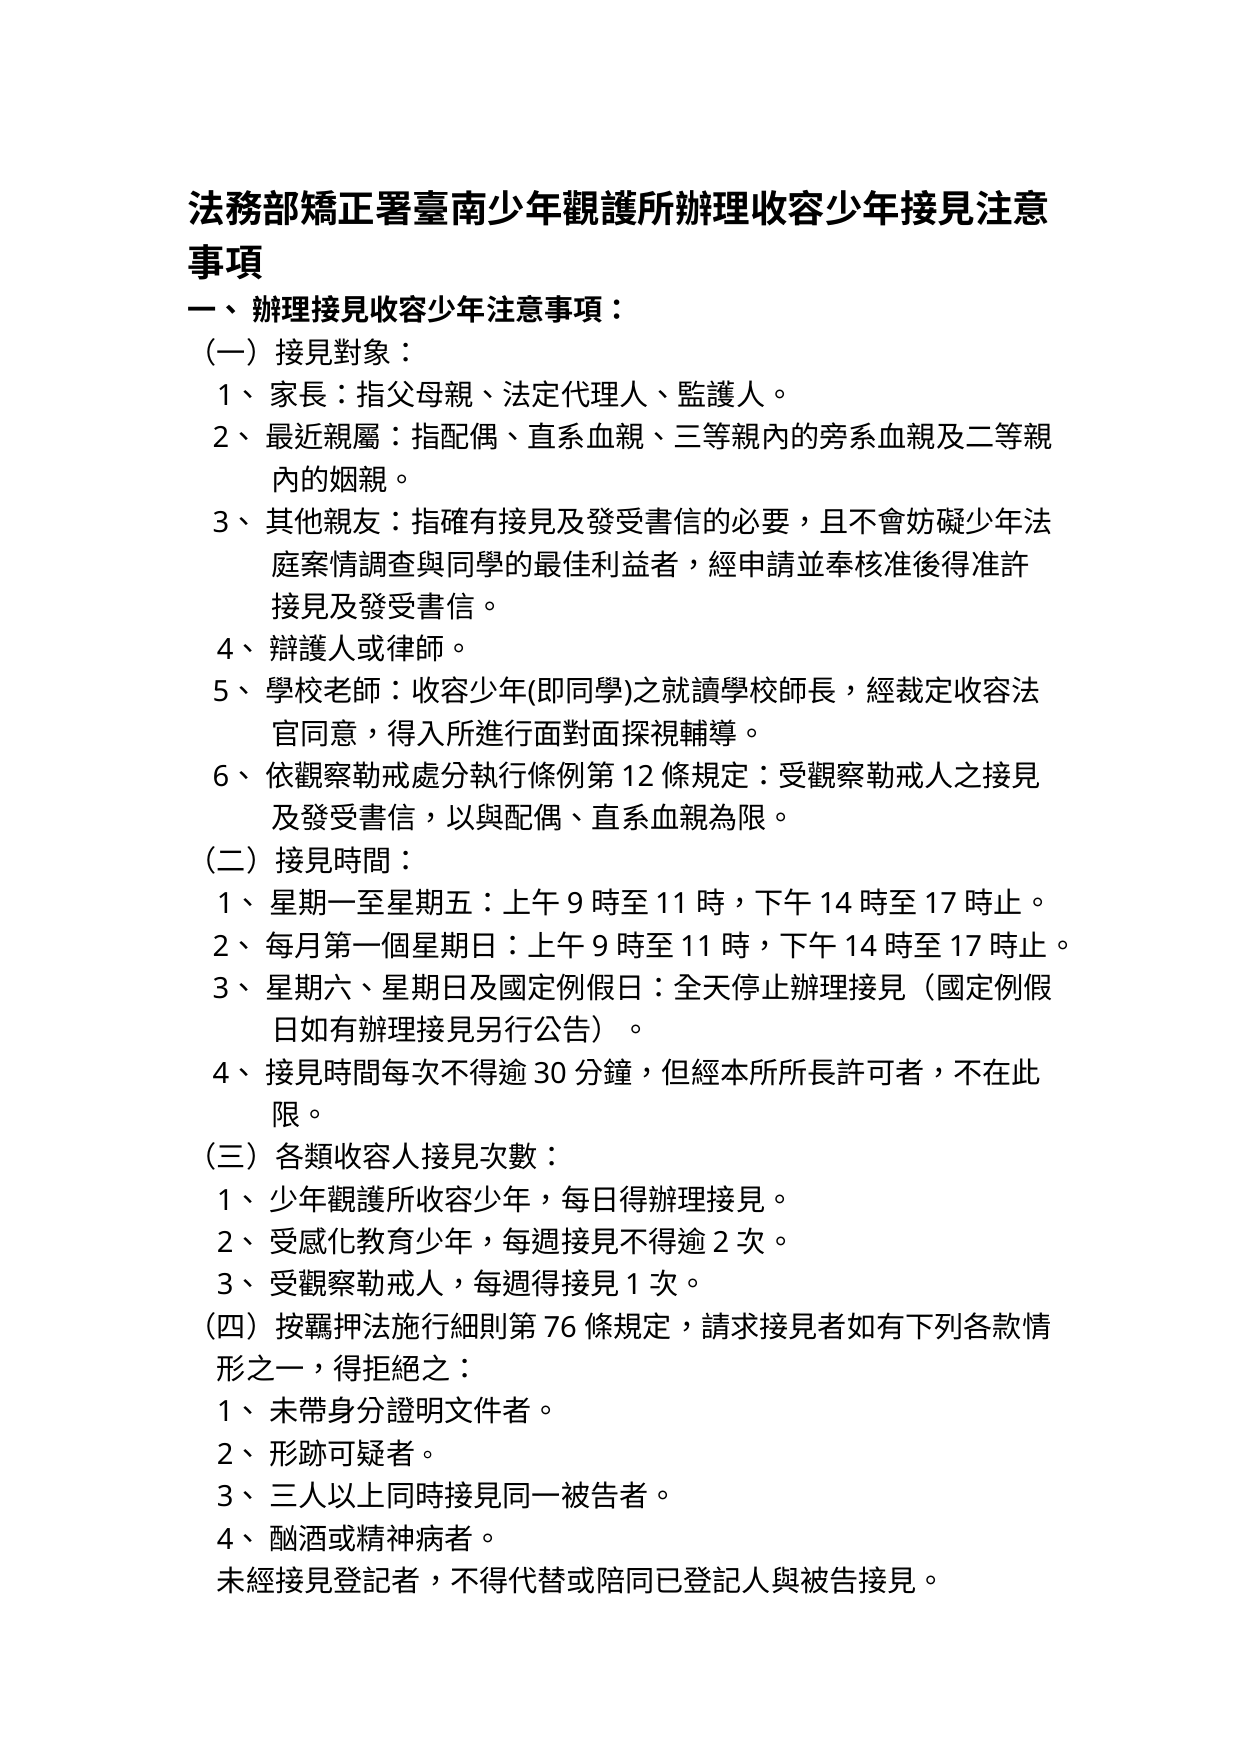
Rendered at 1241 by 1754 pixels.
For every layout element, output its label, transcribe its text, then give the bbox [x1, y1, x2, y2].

text 1、 未帶身分證明文件者。 [187, 1388, 1053, 1430]
text 3、 星期六、星期日及國定例假日：全天停止辦理接見（國定例假日如有辦理接見另行公告）。 [212, 964, 1053, 1049]
text 6、 依觀察勒戒處分執行條例第12 條規定：受觀察勒戒人之接見及發受書信，以與配偶、直系血親為限。 [212, 753, 1053, 837]
text 未經接見登記者，不得代替或陪同已登記人與被告接見。 [187, 1558, 1053, 1600]
text 2、 最近親屬：指配偶、直系血親、三等親內的旁系血親及二等親內的姻親。 [212, 414, 1053, 499]
text 4、 辯護人或律師。 [187, 626, 1053, 668]
text （一）接見對象： [187, 329, 1053, 372]
text 1、 少年觀護所收容少年，每日得辦理接見。 [187, 1176, 1053, 1218]
text 4、 接見時間每次不得逾30 分鐘，但經本所所長許可者，不在此限。 [212, 1049, 1053, 1134]
text 2、 受感化教育少年，每週接見不得逾2 次。 [187, 1218, 1053, 1261]
text （三）各類收容人接見次數： [187, 1134, 1053, 1176]
text 3、 受觀察勒戒人，每週得接見1 次。 [187, 1261, 1053, 1303]
text 2、 形跡可疑者。 [187, 1430, 1053, 1473]
text 1、 星期一至星期五：上午9 時至11 時，下午14 時至17 時止。 [187, 880, 1053, 922]
text 2、 每月第一個星期日：上午9 時至11 時，下午14 時至17 時止。 [212, 922, 1053, 964]
text 3、 其他親友：指確有接見及發受書信的必要，且不會妨礙少年法庭案情調查與同學的最佳利益者，經申請並奉核准後得准許接見及發受書信。 [212, 499, 1053, 626]
text 一、 辦理接見收容少年注意事項： [187, 287, 1053, 329]
text 法務部矯正署臺南少年觀護所辦理收容少年接見注意事項 [187, 178, 1053, 287]
text 5、 學校老師：收容少年(即同學)之就讀學校師長，經裁定收容法官同意，得入所進行面對面探視輔導。 [212, 668, 1053, 753]
text 3、 三人以上同時接見同一被告者。 [187, 1473, 1053, 1515]
text 4、 酗酒或精神病者。 [187, 1515, 1053, 1558]
text （四）按羈押法施行細則第76 條規定，請求接見者如有下列各款情形之一，得拒絕之： [187, 1303, 1053, 1388]
text （二）接見時間： [187, 837, 1053, 880]
text 1、 家長：指父母親、法定代理人、監護人。 [187, 372, 1053, 414]
